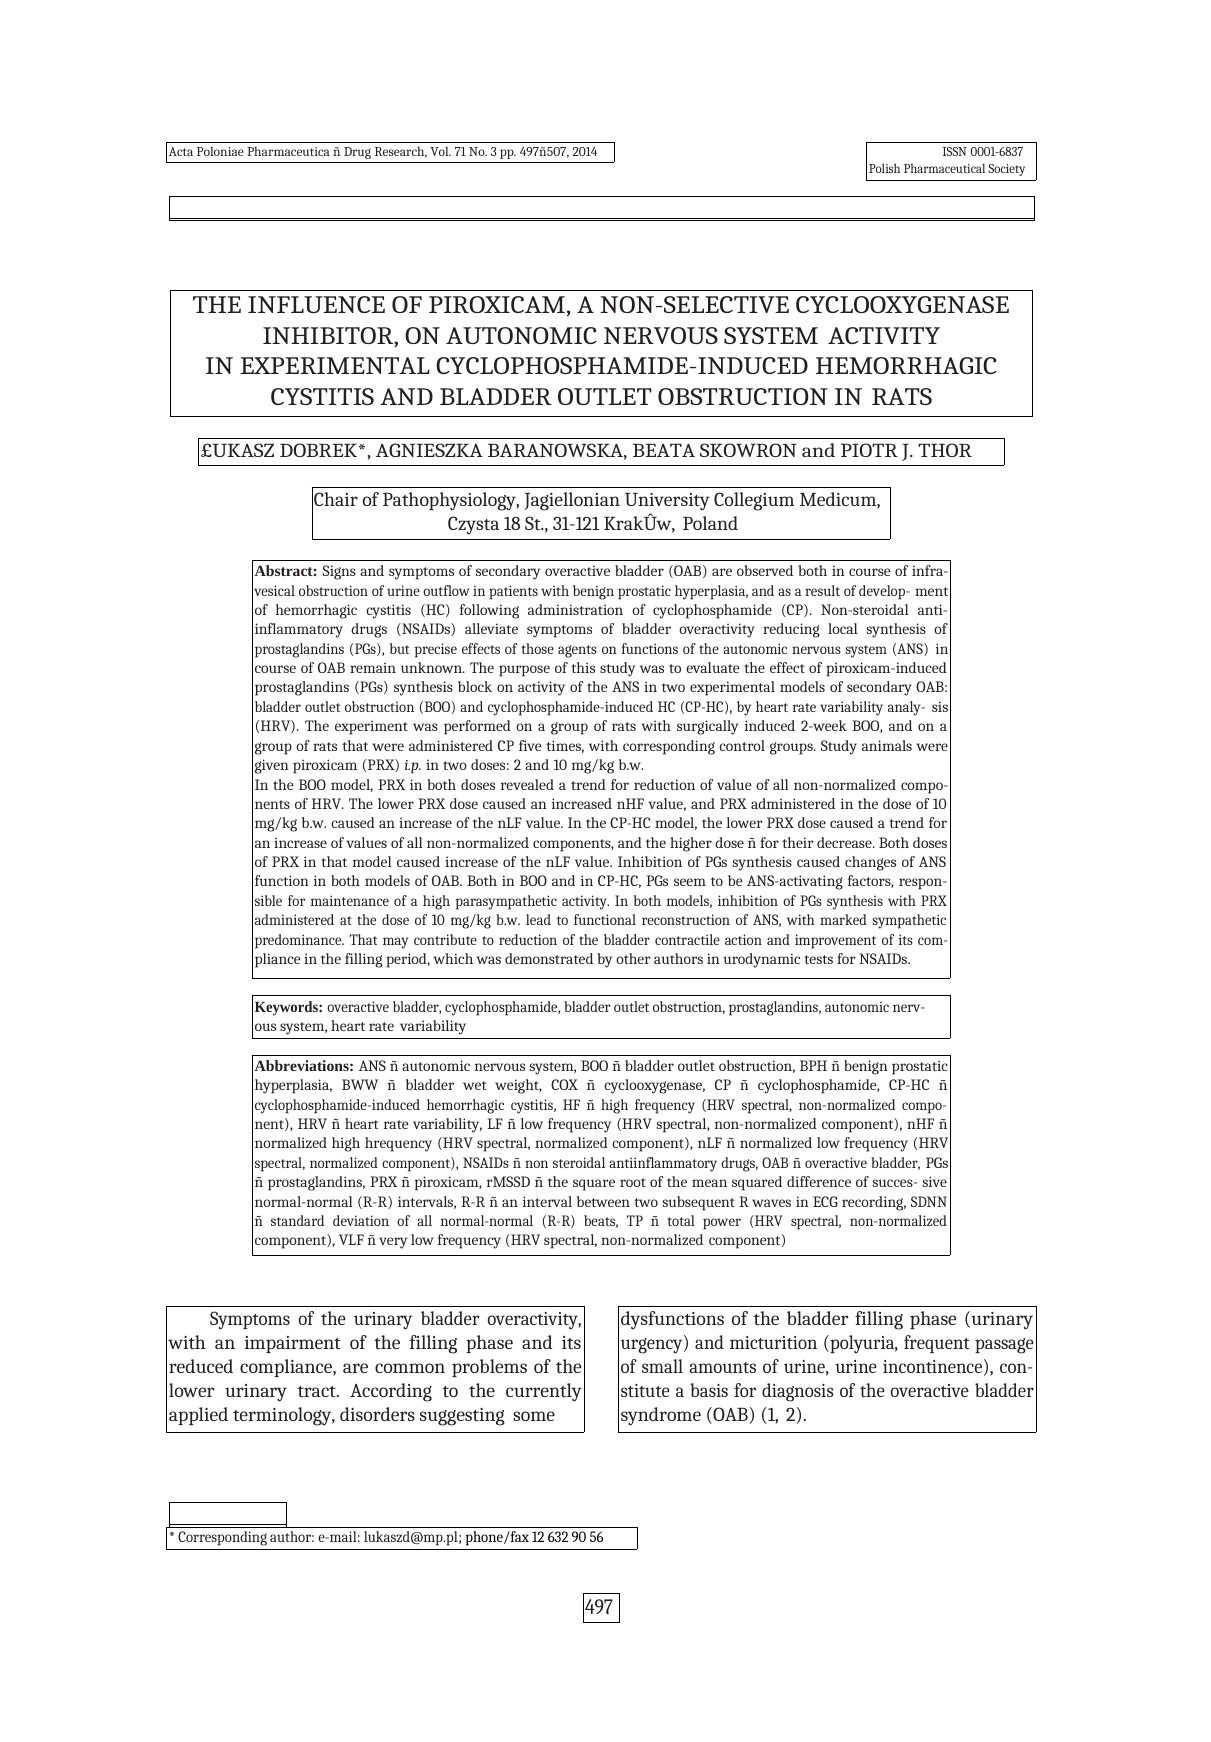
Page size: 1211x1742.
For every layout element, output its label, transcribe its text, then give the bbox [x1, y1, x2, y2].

text Acta Poloniae Pharmaceutica ñ Drug Research, Vol. 71 No. 3 pp. 497ñ507, 2014 [169, 144, 614, 160]
text £UKASZ DOBREK*, AGNIESZKA BARANOWSKA, BEATA SKOWRON and PIOTR J. THOR [201, 439, 1004, 462]
text ISSN 0001-6837 [942, 144, 1036, 160]
text Abbreviations: ANS ñ autonomic nervous system, BOO ñ bladder outlet obstruction, BPH ñ benign prostatic hyperplasia, BWW ñ bladder wet weight, COX ñ cyclooxygenase, CP ñ cyclophosphamide, CP-HC ñ cyclophosphamide-induced hemorrhagic cystitis, HF ñ high frequency (HRV spectral, non-normalized compo- nent), HRV ñ heart rate variability, LF ñ low frequency (HRV spectral, non-normalized component), nHF ñ normalized high hrequency (HRV spectral, normalized component), nLF ñ normalized low frequency (HRV spectral, normalized component), NSAIDs ñ non steroidal antiinflammatory drugs, OAB ñ overactive bladder, PGs ñ prostaglandins, PRX ñ piroxicam, rMSSD ñ the square root of the mean squared difference of succes- sive normal-normal (R-R) intervals, R-R ñ an interval between two subsequent R waves in ECG recording, SDNN ñ standard deviation of all normal-normal (R-R) beats, TP ñ total power (HRV spectral, non-normalized component), VLF ñ very low frequency (HRV spectral, non-normalized component) [254, 1057, 948, 1250]
text In the BOO model, PRX in both doses revealed a trend for reduction of value of all non-normalized compo- nents of HRV. The lower PRX dose caused an increased nHF value, and PRX administered in the dose of 10 mg/kg b.w. caused an increase of the nLF value. In the CP-HC model, the lower PRX dose caused a trend for an increase of values of all non-normalized components, and the higher dose ñ for their decrease. Both doses of PRX in that model caused increase of the nLF value. Inhibition of PGs synthesis caused changes of ANS function in both models of OAB. Both in BOO and in CP-HC, PGs seem to be ANS-activating factors, respon- sible for maintenance of a high parasympathetic activity. In both models, inhibition of PGs synthesis with PRX administered at the dose of 10 mg/kg b.w. lead to functional reconstruction of ANS, with marked sympathetic predominance. That may contribute to reduction of the bladder contractile action and improvement of its com- pliance in the filling period, which was demonstrated by other authors in urodynamic tests for NSAIDs. [254, 776, 948, 968]
text dysfunctions of the bladder filling phase (urinary urgency) and micturition (polyuria, frequent passage of small amounts of urine, urine incontinence), con- stitute a basis for diagnosis of the overactive bladder syndrome (OAB) (1, 2). [620, 1308, 1034, 1426]
text Chair of Pathophysiology, Jagiellonian University Collegium Medicum, Czysta 18 St., 31-121 KrakÛw, Poland [314, 489, 890, 536]
text Abstract: Signs and symptoms of secondary overactive bladder (OAB) are observed both in course of infra- vesical obstruction of urine outflow in patients with benign prostatic hyperplasia, and as a result of develop- ment of hemorrhagic cystitis (HC) following administration of cyclophosphamide (CP). Non-steroidal anti- inflammatory drugs (NSAIDs) alleviate symptoms of bladder overactivity reducing local synthesis of prostaglandins (PGs), but precise effects of those agents on functions of the autonomic nervous system (ANS) in course of OAB remain unknown. The purpose of this study was to evaluate the effect of piroxicam-induced prostaglandins (PGs) synthesis block on activity of the ANS in two experimental models of secondary OAB: bladder outlet obstruction (BOO) and cyclophosphamide-induced HC (CP-HC), by heart rate variability analy- sis (HRV). The experiment was performed on a group of rats with surgically induced 2-week BOO, and on a group of rats that were administered CP five times, with corresponding control groups. Study animals were given piroxicam (PRX) i.p. in two doses: 2 and 10 mg/kg b.w. [254, 562, 948, 774]
text Keywords: overactive bladder, cyclophosphamide, bladder outlet obstruction, prostaglandins, autonomic nerv- ous system, heart rate variability [254, 997, 950, 1035]
text Symptoms of the urinary bladder overactivity, with an impairment of the filling phase and its reduced compliance, are common problems of the lower urinary tract. According to the currently applied terminology, disorders suggesting some [169, 1308, 582, 1426]
text Polish Pharmaceutical Society [868, 161, 1036, 177]
text * Corresponding author: e-mail: lukaszd@mp.pl; phone/fax 12 632 90 56 [169, 1528, 637, 1546]
text IN EXPERIMENTAL CYCLOPHOSPHAMIDE-INDUCED HEMORRHAGIC CYSTITIS AND BLADDER OUTLET OBSTRUCTION IN RATS [176, 352, 1027, 411]
text THE INFLUENCE OF PIROXICAM, A NON-SELECTIVE CYCLOOXYGENASE INHIBITOR, ON AUTONOMIC NERVOUS SYSTEM ACTIVITY [176, 291, 1027, 351]
text 497 [585, 1594, 619, 1620]
